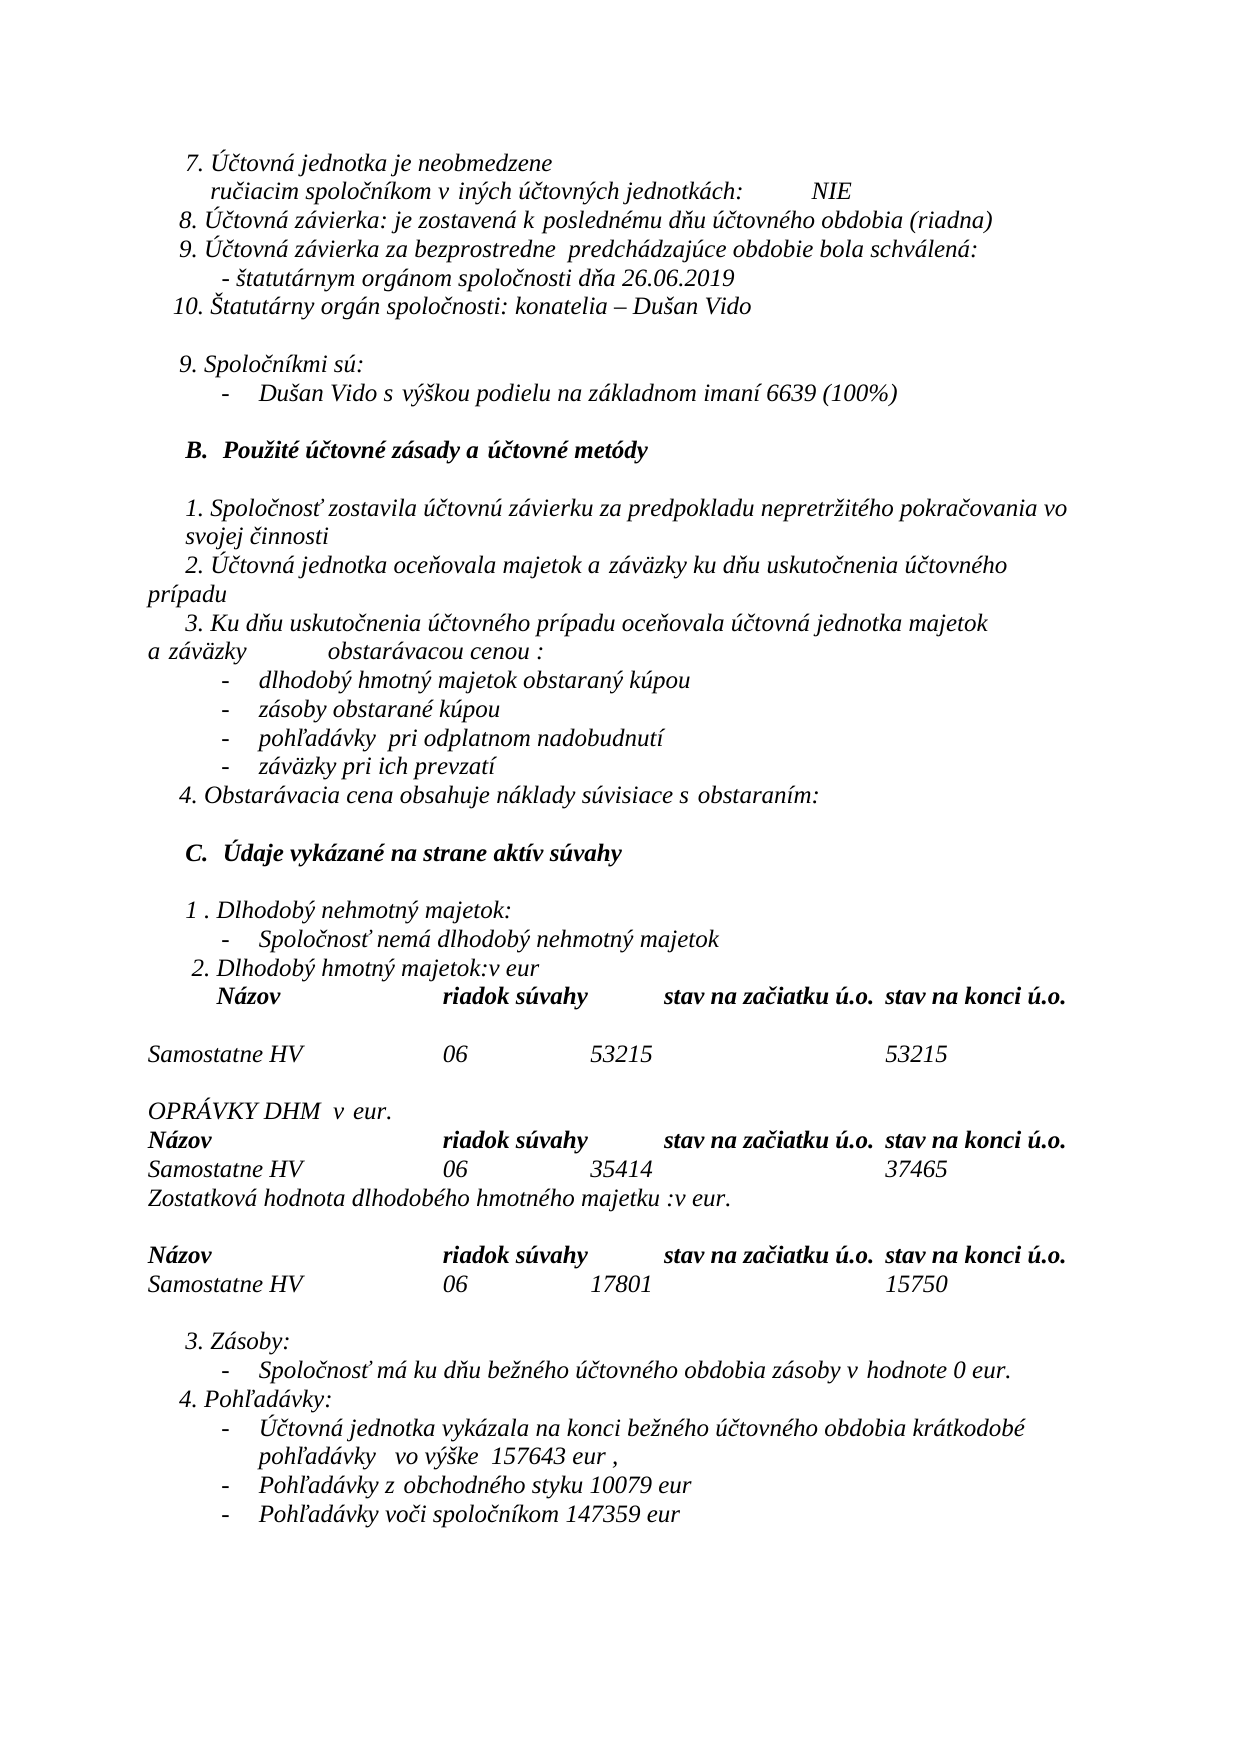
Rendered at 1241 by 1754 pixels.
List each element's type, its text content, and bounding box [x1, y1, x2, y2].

text 3. Zásoby: [148, 1326, 1093, 1355]
text 10. Štatutárny orgán spoločnosti: konatelia – Dušan Vido [148, 291, 1093, 320]
text 7. Účtovná jednotka je neobmedzene [185, 148, 1093, 176]
text 2. Účtovná jednotka oceňovala majetok a záväzky ku dňu uskutočnenia účtovného prípadu [148, 550, 1093, 608]
text 1. Spoločnosť zostavila účtovnú závierku za predpokladu nepretržitého pokračovania vo svojej činnosti [185, 493, 1093, 550]
text 1 . Dlhodobý nehmotný majetok: [185, 895, 1093, 924]
list Pohľadávky voči spoločníkom 147359 eur [221, 1499, 1093, 1528]
list Spoločnosť má ku dňu bežného účtovného obdobia zásoby v hodnote 0 eur. [221, 1355, 1093, 1384]
text Samostatne HV 06 17801 15750 [148, 1269, 1093, 1298]
list Spoločnosť nemá dlhodobý nehmotný majetok [221, 924, 1093, 953]
subtitle Údaje vykázané na strane aktív súvahy [185, 838, 1093, 866]
list Pohľadávky z obchodného styku 10079 eur [221, 1470, 1093, 1499]
text Názov riadok súvahy stav na začiatku ú.o. stav na konci ú.o. [148, 1240, 1093, 1269]
text ručiacim spoločníkom v iných účtovných jednotkách: NIE [148, 176, 1093, 205]
text Názov riadok súvahy stav na začiatku ú.o. stav na konci ú.o. [148, 1125, 1093, 1154]
text 2. Dlhodobý hmotný majetok:v eur [148, 953, 1093, 981]
list Použité účtovné zásady a účtovné metódy [185, 435, 1093, 464]
list zásoby obstarané kúpou [221, 694, 1093, 723]
list dlhodobý hmotný majetok obstaraný kúpou [221, 665, 1093, 694]
list pohľadávky pri odplatnom nadobudnutí [221, 723, 1093, 751]
list Účtovná jednotka vykázala na konci bežného účtovného obdobia krátkodobé pohľadávky vo výške 157643 eur , [221, 1413, 1093, 1470]
list záväzky pri ich prevzatí [221, 751, 1093, 780]
text Zostatková hodnota dlhodobého hmotného majetku :v eur. [148, 1183, 1093, 1211]
text 4. Pohľadávky: [148, 1384, 1093, 1413]
text 9. Spoločníkmi sú: [148, 349, 1093, 378]
text 9. Účtovná závierka za bezprostredne predchádzajúce obdobie bola schválená: - štatutárnym orgánom spoločnosti dňa 26.06.2019 [148, 234, 1093, 291]
text OPRÁVKY DHM v eur. [148, 1096, 1093, 1125]
text Názov riadok súvahy stav na začiatku ú.o. stav na konci ú.o. [148, 981, 1093, 1010]
text 3. Ku dňu uskutočnenia účtovného prípadu oceňovala účtovná jednotka majetok a záväzky obstarávacou cenou : [148, 608, 1093, 665]
text Samostatne HV 06 35414 37465 [148, 1154, 1093, 1183]
text 8. Účtovná závierka: je zostavená k poslednému dňu účtovného obdobia (riadna) [148, 205, 1093, 234]
text 4. Obstarávacia cena obsahuje náklady súvisiace s obstaraním: [148, 780, 1093, 809]
list Dušan Vido s výškou podielu na základnom imaní 6639 (100%) [221, 378, 1093, 406]
text Samostatne HV 06 53215 53215 [148, 1039, 1093, 1068]
